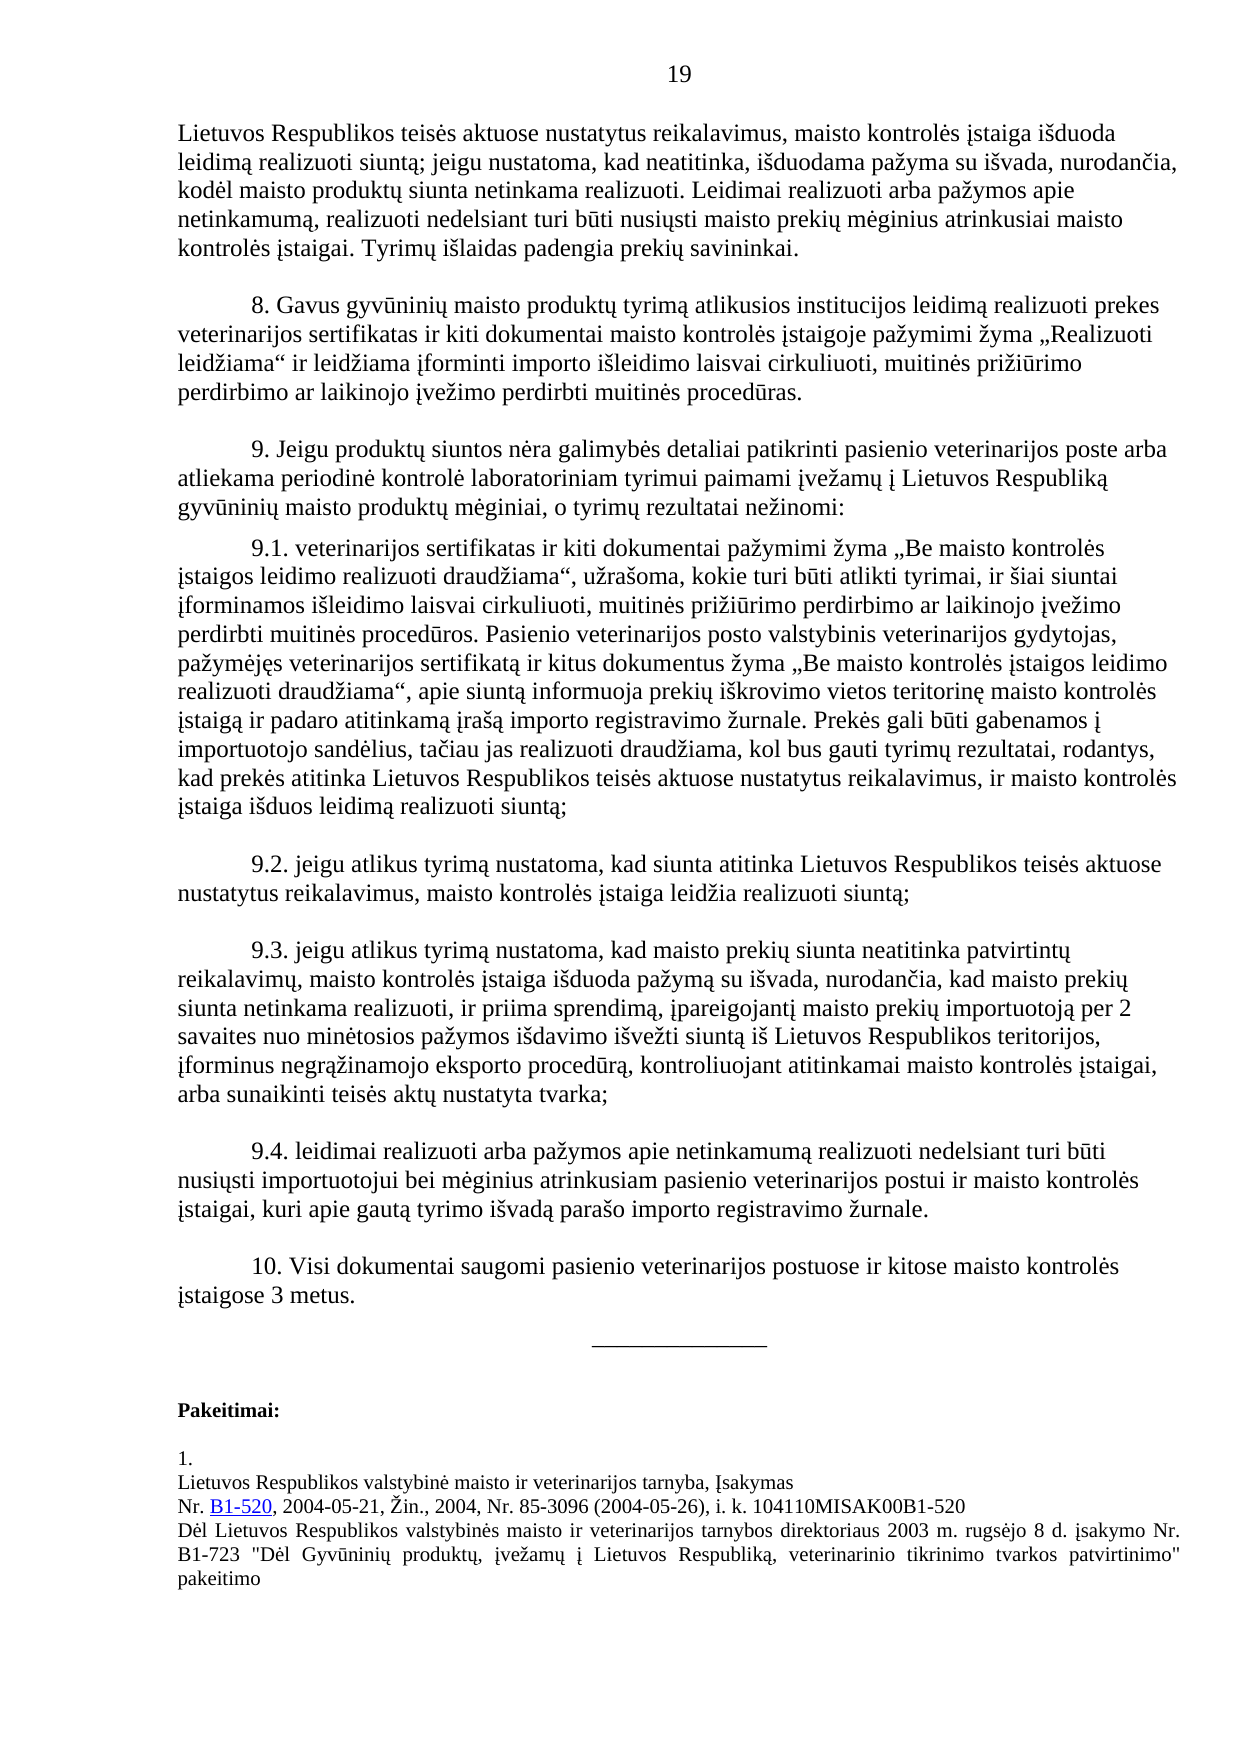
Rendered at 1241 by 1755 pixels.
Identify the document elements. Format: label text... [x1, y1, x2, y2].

text 9.4. leidimai realizuoti arba pažymos apie netinkamumą realizuoti nedelsiant turi būti nusiųsti importuotojui bei mėginius atrinkusiam pasienio veterinarijos postui ir maisto kontrolės įstaigai, kuri apie gautą tyrimo išvadą parašo importo registravimo žurnale. [177, 1136, 1181, 1223]
text 10. Visi dokumentai saugomi pasienio veterinarijos postuose ir kitose maisto kontrolės įstaigose 3 metus. [177, 1251, 1181, 1309]
text Pakeitimai: [177, 1398, 1181, 1422]
text 9. Jeigu produktų siuntos nėra galimybės detaliai patikrinti pasienio veterinarijos poste arba atliekama periodinė kontrolė laboratoriniam tyrimui paimami įvežamų į Lietuvos Respubliką gyvūninių maisto produktų mėginiai, o tyrimų rezultatai nežinomi: [177, 434, 1181, 521]
text 8. Gavus gyvūninių maisto produktų tyrimą atlikusios institucijos leidimą realizuoti prekes veterinarijos sertifikatas ir kiti dokumentai maisto kontrolės įstaigoje pažymimi žyma „Realizuoti leidžiama“ ir leidžiama įforminti importo išleidimo laisvai cirkuliuoti, muitinės prižiūrimo perdirbimo ar laikinojo įvežimo perdirbti muitinės procedūras. [177, 291, 1181, 406]
text 9.3. jeigu atlikus tyrimą nustatoma, kad maisto prekių siunta neatitinka patvirtintų reikalavimų, maisto kontrolės įstaiga išduoda pažymą su išvada, nurodančia, kad maisto prekių siunta netinkama realizuoti, ir priima sprendimą, įpareigojantį maisto prekių importuotoją per 2 savaites nuo minėtosios pažymos išdavimo išvežti siuntą iš Lietuvos Respublikos teritorijos, įforminus negrąžinamojo eksporto procedūrą, kontroliuojant atitinkamai maisto kontrolės įstaigai, arba sunaikinti teisės aktų nustatyta tvarka; [177, 935, 1181, 1108]
text Dėl Lietuvos Respublikos valstybinės maisto ir veterinarijos tarnybos direktoriaus 2003 m. rugsėjo 8 d. įsakymo Nr. B1-723 "Dėl Gyvūninių produktų, įvežamų į Lietuvos Respubliką, veterinarinio tikrinimo tvarkos patvirtinimo" pakeitimo [177, 1518, 1181, 1590]
text 1. [177, 1446, 1181, 1470]
text 9.2. jeigu atlikus tyrimą nustatoma, kad siunta atitinka Lietuvos Respublikos teisės aktuose nustatytus reikalavimus, maisto kontrolės įstaiga leidžia realizuoti siuntą; [177, 849, 1181, 906]
text ______________ [177, 1321, 1181, 1349]
text 9.1. veterinarijos sertifikatas ir kiti dokumentai pažymimi žyma „Be maisto kontrolės įstaigos leidimo realizuoti draudžiama“, užrašoma, kokie turi būti atlikti tyrimai, ir šiai siuntai įforminamos išleidimo laisvai cirkuliuoti, muitinės prižiūrimo perdirbimo ar laikinojo įvežimo perdirbti muitinės procedūros. Pasienio veterinarijos posto valstybinis veterinarijos gydytojas, pažymėjęs veterinarijos sertifikatą ir kitus dokumentus žyma „Be maisto kontrolės įstaigos leidimo realizuoti draudžiama“, apie siuntą informuoja prekių iškrovimo vietos teritorinę maisto kontrolės įstaigą ir padaro atitinkamą įrašą importo registravimo žurnale. Prekės gali būti gabenamos į importuotojo sandėlius, tačiau jas realizuoti draudžiama, kol bus gauti tyrimų rezultatai, rodantys, kad prekės atitinka Lietuvos Respublikos teisės aktuose nustatytus reikalavimus, ir maisto kontrolės įstaiga išduos leidimą realizuoti siuntą; [177, 533, 1181, 820]
text Lietuvos Respublikos teisės aktuose nustatytus reikalavimus, maisto kontrolės įstaiga išduoda leidimą realizuoti siuntą; jeigu nustatoma, kad neatitinka, išduodama pažyma su išvada, nurodančia, kodėl maisto produktų siunta netinkama realizuoti. Leidimai realizuoti arba pažymos apie netinkamumą, realizuoti nedelsiant turi būti nusiųsti maisto prekių mėginius atrinkusiai maisto kontrolės įstaigai. Tyrimų išlaidas padengia prekių savininkai. [177, 118, 1181, 262]
text Nr. B1-520, 2004-05-21, Žin., 2004, Nr. 85-3096 (2004-05-26), i. k. 104110MISAK00B1-520 [177, 1494, 1181, 1518]
text Lietuvos Respublikos valstybinė maisto ir veterinarijos tarnyba, Įsakymas [177, 1470, 1181, 1494]
